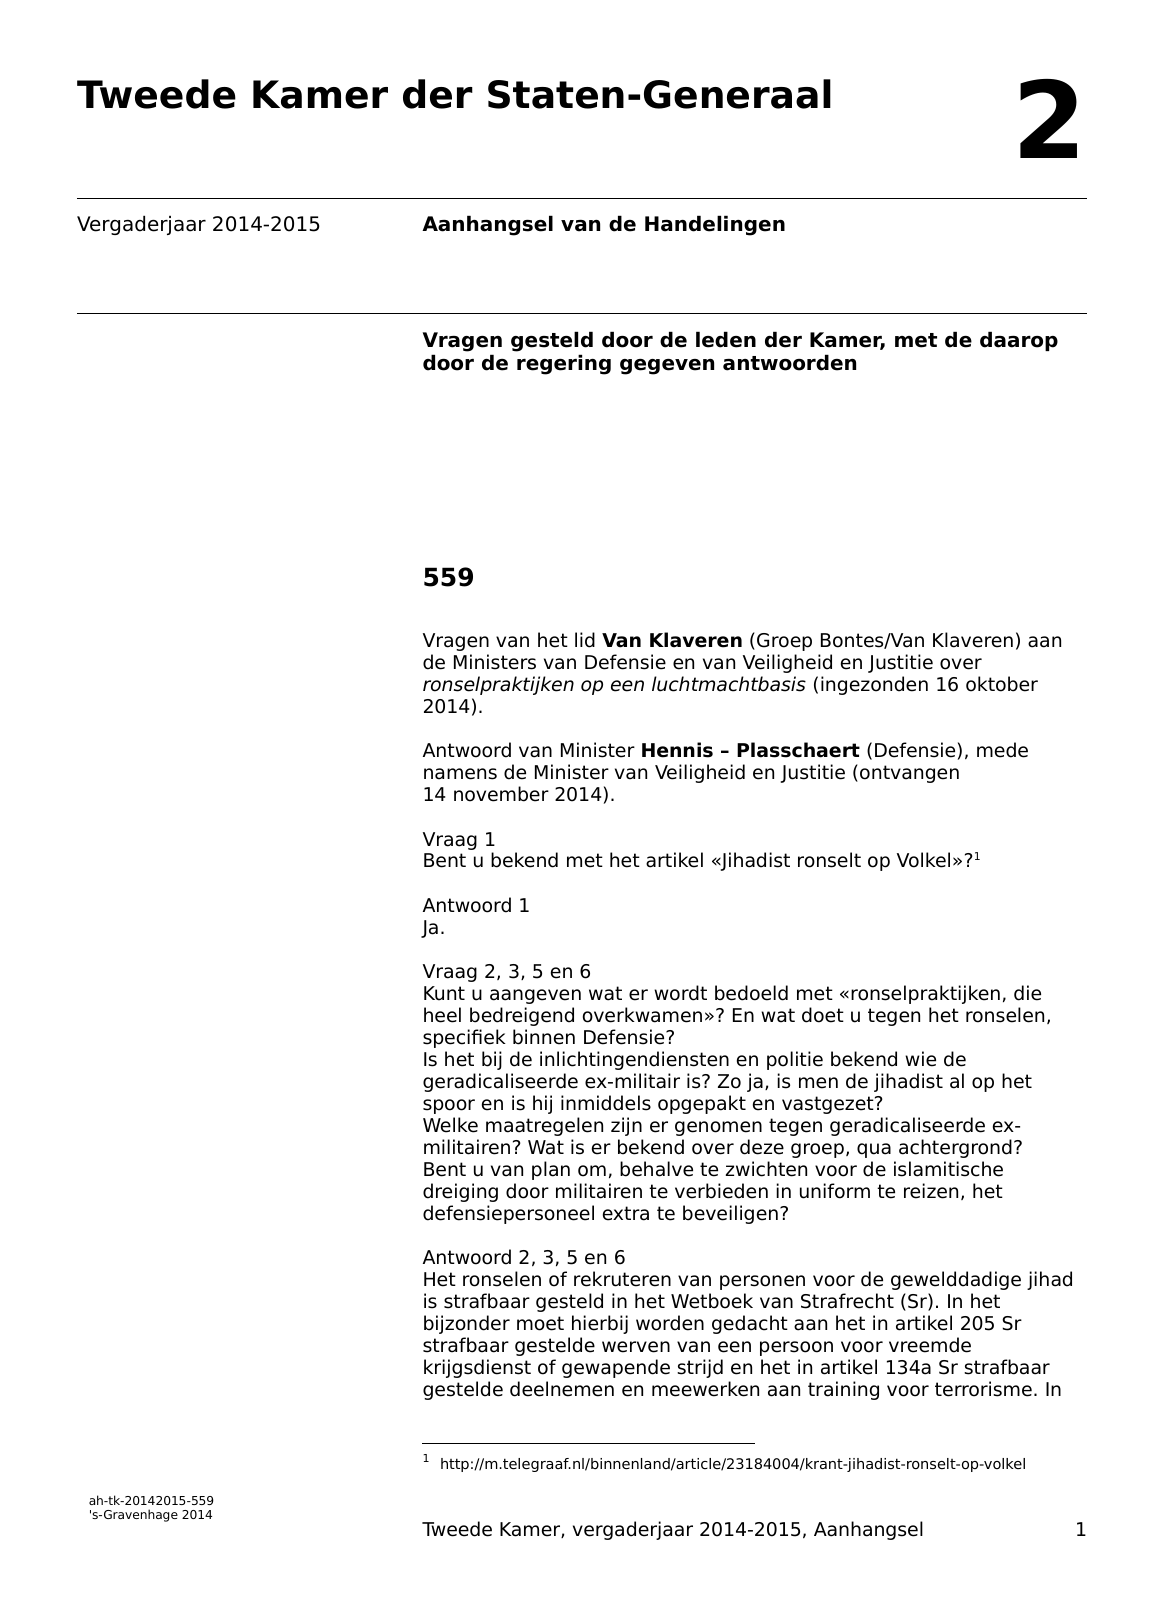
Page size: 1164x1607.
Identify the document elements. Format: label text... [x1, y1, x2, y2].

text 's-Gravenhage 2014 [88, 1508, 323, 1522]
text Bent u van plan om, behalve te zwichten voor de islamitische dreiging door militairen te verbieden in uniform te reizen, het defensiepersoneel extra te beveiligen? [422, 1158, 1087, 1224]
text Vragen van het lid Van Klaveren (Groep Bontes/Van Klaveren) aan de Ministers van Defensie en van Veiligheid en Justitie over ronselpraktijken op een luchtmachtbasis (ingezonden 16 oktober 2014). [422, 630, 1087, 718]
text http://m.telegraaf.nl/binnenland/article/23184004/krant-jihadist-ronselt-op-volkel [422, 1452, 1087, 1474]
text Antwoord 1 [422, 894, 1087, 917]
text Bent u bekend met het artikel «Jihadist ronselt op Volkel»? [422, 850, 1087, 872]
table_cell [77, 314, 422, 375]
text ah-tk-20142015-559 [88, 1494, 323, 1508]
text Antwoord 2, 3, 5 en 6 [422, 1247, 1087, 1269]
text Ja. [422, 917, 1087, 938]
table_header Tweede Kamer der Staten-Generaal [77, 59, 886, 198]
table_cell Aanhangsel van de Handelingen [422, 199, 1087, 313]
text Welke maatregelen zijn er genomen tegen geradicaliseerde ex-militairen? Wat is er bekend over deze groep, qua achtergrond? [422, 1114, 1087, 1158]
text Vraag 2, 3, 5 en 6 [422, 961, 1087, 983]
text Antwoord van Minister Hennis – Plasschaert (Defensie), mede namens de Minister van Veiligheid en Justitie (ontvangen 14 november 2014). [422, 740, 1087, 806]
table_cell Vergaderjaar 2014-2015 [77, 199, 422, 313]
text Het ronselen of rekruteren van personen voor de gewelddadige jihad is strafbaar gesteld in het Wetboek van Strafrecht (Sr). In het bijzonder moet hierbij worden gedacht aan het in artikel 205 Sr strafbaar gestelde werven van een persoon voor vreemde krijgsdienst of gewapende strijd en het in artikel 134a Sr strafbaar gestelde deelnemen en meewerken aan training voor terrorisme. In [422, 1269, 1087, 1401]
table_header 2 [886, 59, 1087, 198]
table_cell Vragen gesteld door de leden der Kamer, met de daarop door de regering gegeven antwoorden [422, 314, 1087, 375]
text 559 [422, 563, 1087, 592]
text Is het bij de inlichtingendiensten en politie bekend wie de geradicaliseerde ex-militair is? Zo ja, is men de jihadist al op het spoor en is hij inmiddels opgepakt en vastgezet? [422, 1049, 1087, 1114]
text Vraag 1 [422, 828, 1087, 850]
text Kunt u aangeven wat er wordt bedoeld met «ronselpraktijken, die heel bedreigend overkwamen»? En wat doet u tegen het ronselen, specifiek binnen Defensie? [422, 983, 1087, 1049]
